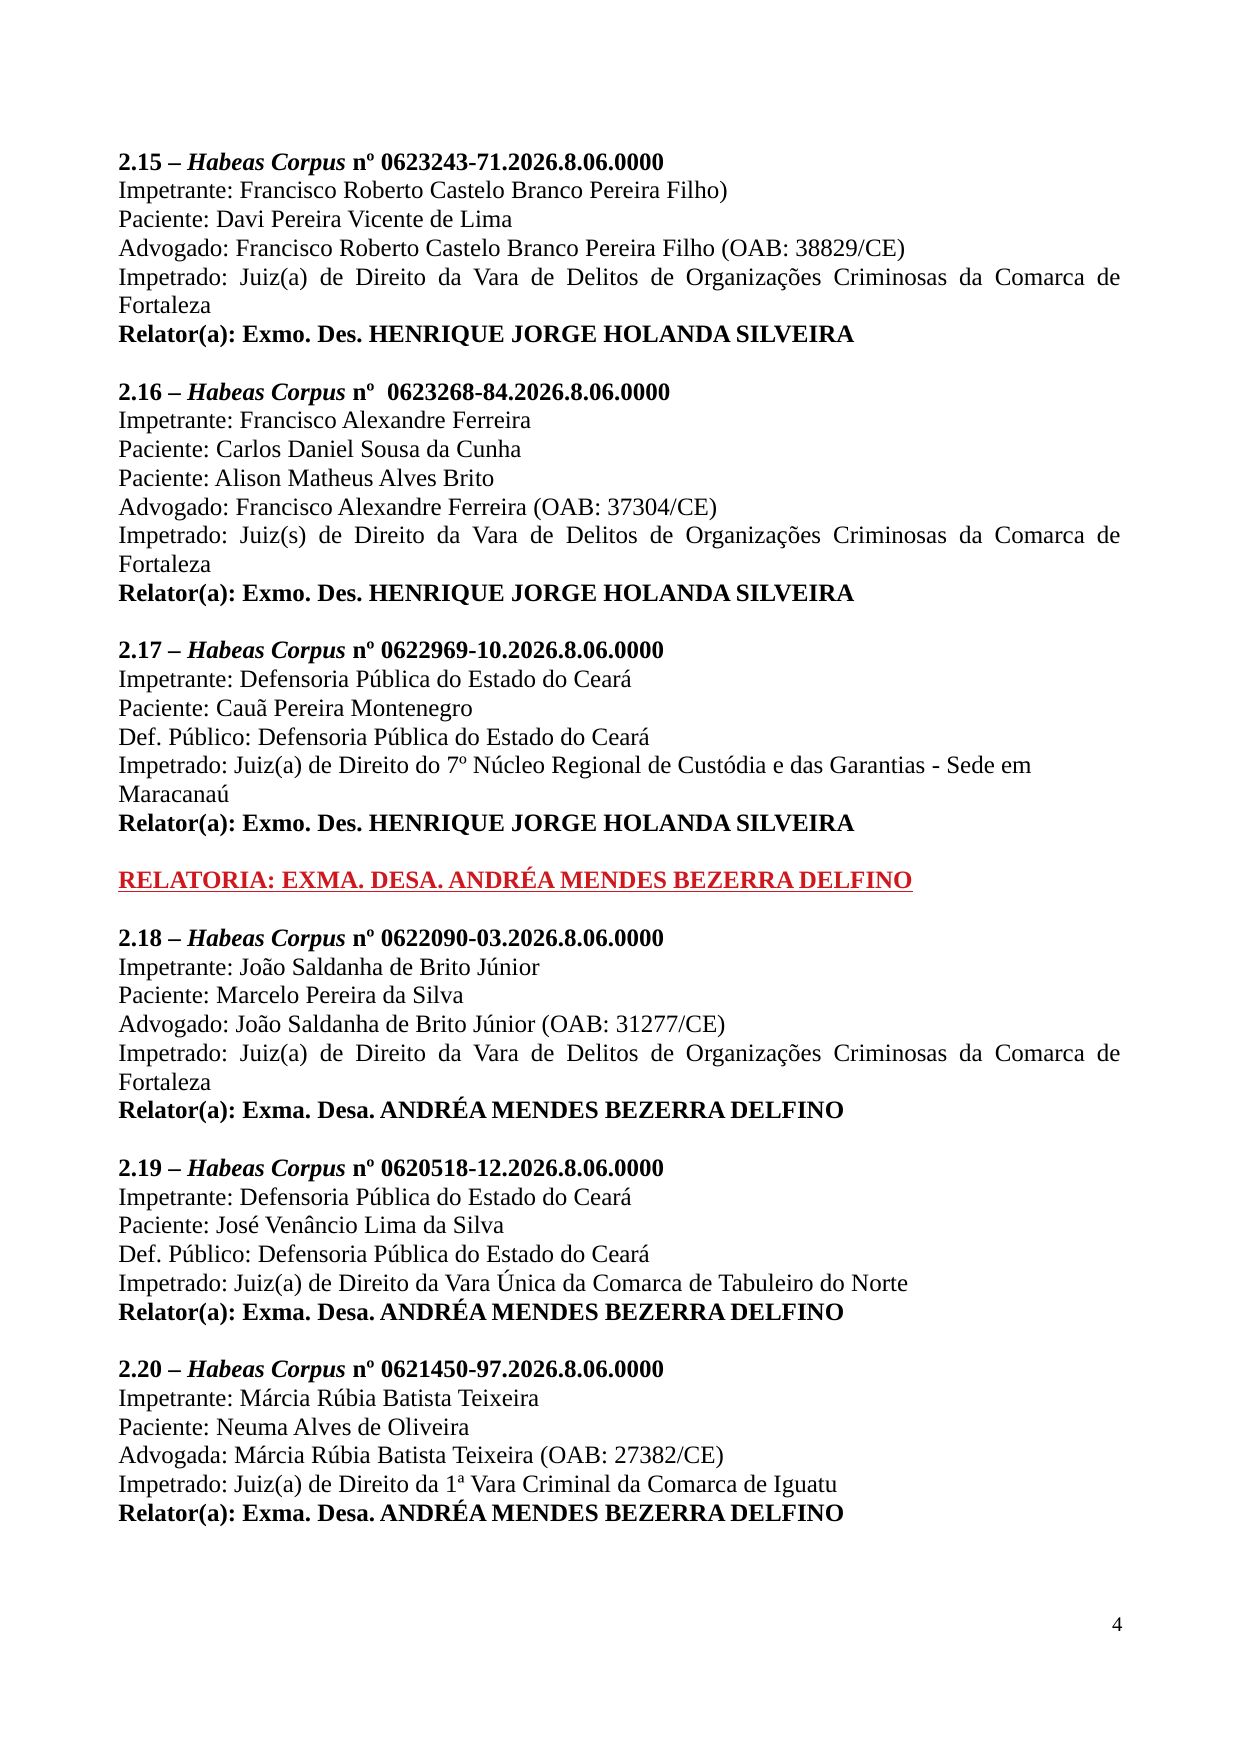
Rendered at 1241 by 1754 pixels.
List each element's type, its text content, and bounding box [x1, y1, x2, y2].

text Paciente: Neuma Alves de Oliveira [118, 1412, 1122, 1441]
text 2.15 – Habeas Corpus nº 0623243-71.2026.8.06.0000 [118, 147, 1122, 176]
text Impetrado: Juiz(a) de Direito da Vara de Delitos de Organizações Criminosas da Comarca de Fortaleza [118, 1038, 1122, 1096]
text Advogado: Francisco Roberto Castelo Branco Pereira Filho (OAB: 38829/CE) [118, 233, 1122, 262]
text Relator(a): Exmo. Des. HENRIQUE JORGE HOLANDA SILVEIRA [118, 808, 1122, 837]
text Paciente: Carlos Daniel Sousa da Cunha [118, 434, 1122, 463]
text Paciente: José Venâncio Lima da Silva [118, 1211, 1122, 1239]
text Impetrante: Defensoria Pública do Estado do Ceará [118, 664, 1122, 693]
text 2.17 – Habeas Corpus nº 0622969-10.2026.8.06.0000 [118, 636, 1122, 664]
text 2.16 – Habeas Corpus nº 0623268-84.2026.8.06.0000 [118, 377, 1122, 406]
text Impetrante: Márcia Rúbia Batista Teixeira [118, 1383, 1122, 1412]
text Impetrado: Juiz(a) de Direito da 1ª Vara Criminal da Comarca de Iguatu [118, 1469, 1122, 1498]
text Relator(a): Exmo. Des. HENRIQUE JORGE HOLANDA SILVEIRA [118, 319, 1122, 348]
text Def. Público: Defensoria Pública do Estado do Ceará [118, 1239, 1122, 1268]
text Paciente: Cauã Pereira Montenegro [118, 693, 1122, 722]
text RELATORIA: EXMA. DESA. ANDRÉA MENDES BEZERRA DELFINO [118, 866, 1122, 894]
text Def. Público: Defensoria Pública do Estado do Ceará [118, 722, 1122, 751]
text Paciente: Alison Matheus Alves Brito [118, 463, 1122, 492]
text Impetrado: Juiz(s) de Direito da Vara de Delitos de Organizações Criminosas da Comarca de Fortaleza [118, 521, 1122, 578]
text Impetrante: João Saldanha de Brito Júnior [118, 952, 1122, 981]
text Impetrado: Juiz(a) de Direito da Vara de Delitos de Organizações Criminosas da Comarca de Fortaleza [118, 262, 1122, 319]
text Relator(a): Exmo. Des. HENRIQUE JORGE HOLANDA SILVEIRA [118, 578, 1122, 607]
text Relator(a): Exma. Desa. ANDRÉA MENDES BEZERRA DELFINO [118, 1498, 1122, 1527]
text Impetrado: Juiz(a) de Direito da Vara Única da Comarca de Tabuleiro do Norte [118, 1268, 1122, 1297]
text 2.18 – Habeas Corpus nº 0622090-03.2026.8.06.0000 [118, 923, 1122, 952]
text Impetrante: Francisco Alexandre Ferreira [118, 406, 1122, 434]
text Impetrado: Juiz(a) de Direito do 7º Núcleo Regional de Custódia e das Garantias - Sede em Maracanaú [118, 751, 1122, 808]
text Advogado: João Saldanha de Brito Júnior (OAB: 31277/CE) [118, 1009, 1122, 1038]
text Relator(a): Exma. Desa. ANDRÉA MENDES BEZERRA DELFINO [118, 1297, 1122, 1326]
text Advogado: Francisco Alexandre Ferreira (OAB: 37304/CE) [118, 492, 1122, 521]
text 2.19 – Habeas Corpus nº 0620518-12.2026.8.06.0000 [118, 1153, 1122, 1182]
text Impetrante: Defensoria Pública do Estado do Ceará [118, 1182, 1122, 1211]
text Relator(a): Exma. Desa. ANDRÉA MENDES BEZERRA DELFINO [118, 1096, 1122, 1124]
text 2.20 – Habeas Corpus nº 0621450-97.2026.8.06.0000 [118, 1354, 1122, 1383]
text Advogada: Márcia Rúbia Batista Teixeira (OAB: 27382/CE) [118, 1441, 1122, 1469]
text Paciente: Davi Pereira Vicente de Lima [118, 204, 1122, 233]
text Impetrante: Francisco Roberto Castelo Branco Pereira Filho) [118, 176, 1122, 204]
text Paciente: Marcelo Pereira da Silva [118, 981, 1122, 1009]
